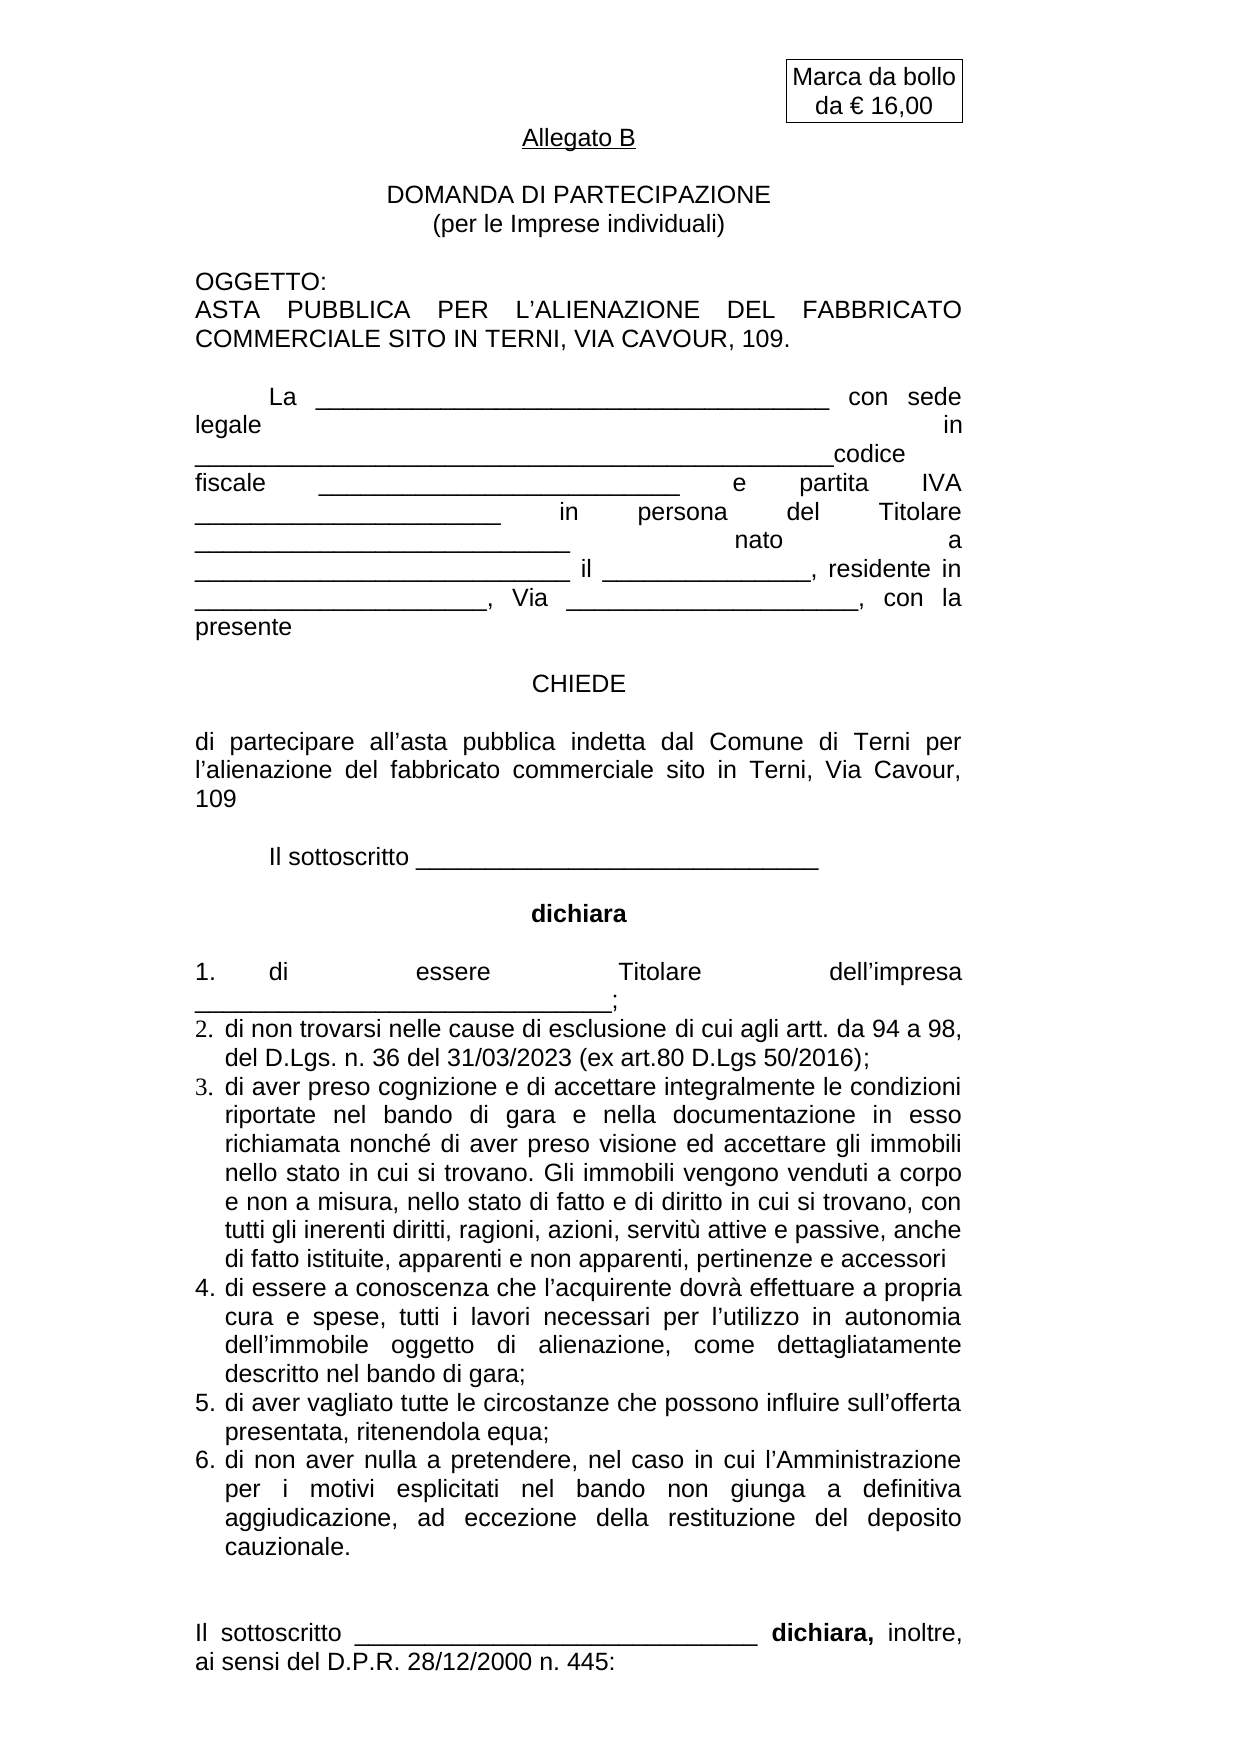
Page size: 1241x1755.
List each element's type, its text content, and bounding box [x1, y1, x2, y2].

list di essere Titolare dell’impresa ______________________________; [195, 957, 963, 1014]
text ASTA PUBBLICA PER L’ALIENAZIONE DEL FABBRICATO COMMERCIALE SITO IN TERNI, VIA CAVOUR, 109. [195, 295, 963, 353]
text dichiara [195, 899, 963, 928]
text La _____________________________________ con sede legale in ______________________________________________codice fiscale __________________________ e partita IVA ______________________ in persona del Titolare ___________________________ nato a ___________________________ il _______________, residente in _____________________, Via _____________________, con la presente [195, 382, 963, 640]
text Il sottoscritto _____________________________ dichiara, inoltre, ai sensi del D.P.R. 28/12/2000 n. 445: [195, 1618, 963, 1676]
subtitle CHIEDE [195, 669, 963, 698]
text Marca da bollo da € 16,00 [787, 60, 962, 122]
text Allegato B [195, 123, 963, 152]
list di non trovarsi nelle cause di esclusione di cui agli artt. da 94 a 98, del D.Lgs. n. 36 del 31/03/2023 (ex art.80 D.Lgs 50/2016); [195, 1014, 963, 1072]
list di aver vagliato tutte le circostanze che possono influire sull’offerta presentata, ritenendola equa; [195, 1388, 963, 1446]
list di non aver nulla a pretendere, nel caso in cui l’Amministrazione per i motivi esplicitati nel bando non giunga a definitiva aggiudicazione, ad eccezione della restituzione del deposito cauzionale. [195, 1446, 963, 1561]
text (per le Imprese individuali) [195, 209, 963, 238]
text DOMANDA DI PARTECIPAZIONE [195, 180, 963, 209]
text Il sottoscritto _____________________________ [195, 842, 963, 870]
list di aver preso cognizione e di accettare integralmente le condizioni riportate nel bando di gara e nella documentazione in esso richiamata nonché di aver preso visione ed accettare gli immobili nello stato in cui si trovano. Gli immobili vengono venduti a corpo e non a misura, nello stato di fatto e di diritto in cui si trovano, con tutti gli inerenti diritti, ragioni, azioni, servitù attive e passive, anche di fatto istituite, apparenti e non apparenti, pertinenze e accessori [195, 1072, 963, 1273]
text OGGETTO: [195, 267, 963, 295]
list di essere a conoscenza che l’acquirente dovrà effettuare a propria cura e spese, tutti i lavori necessari per l’utilizzo in autonomia dell’immobile oggetto di alienazione, come dettagliatamente descritto nel bando di gara; [195, 1273, 963, 1388]
text di partecipare all’asta pubblica indetta dal Comune di Terni per l’alienazione del fabbricato commerciale sito in Terni, Via Cavour, 109 [195, 727, 963, 813]
